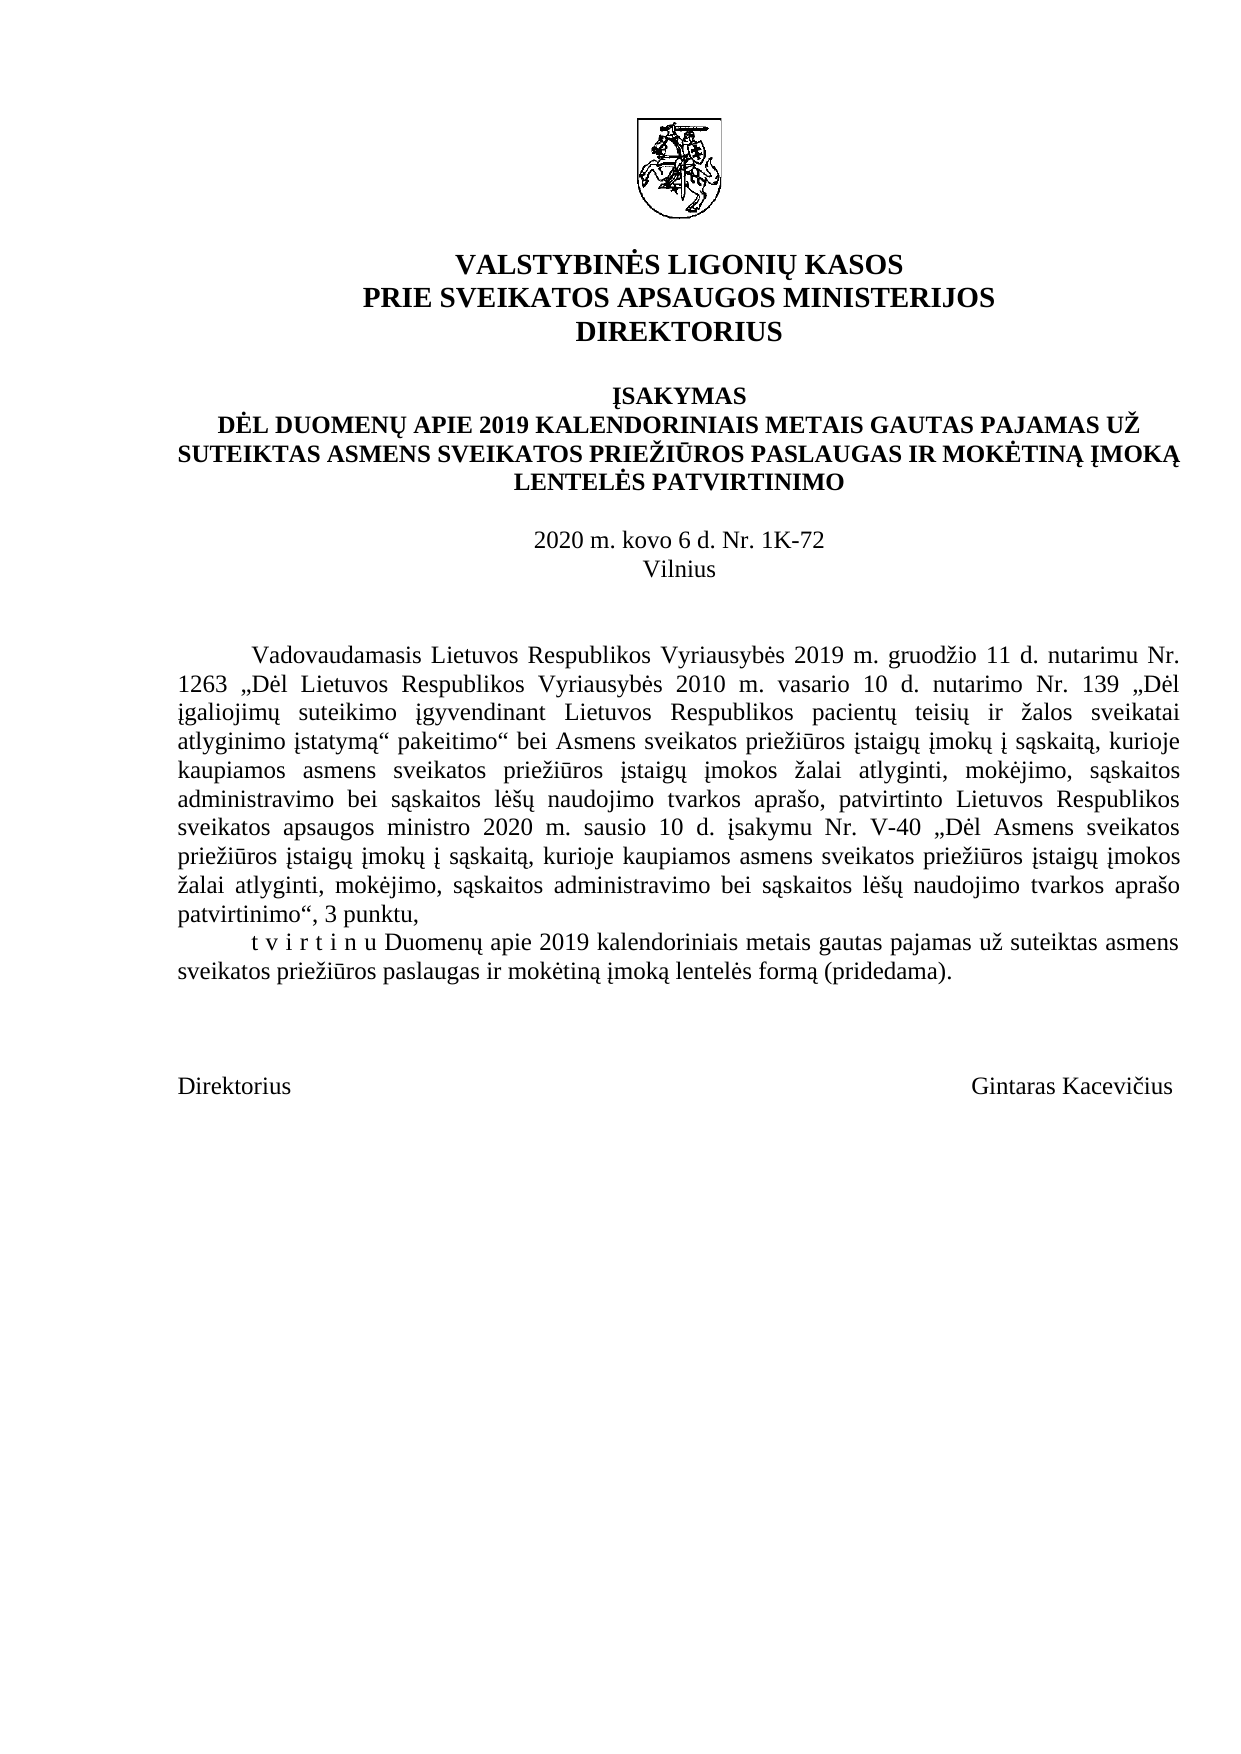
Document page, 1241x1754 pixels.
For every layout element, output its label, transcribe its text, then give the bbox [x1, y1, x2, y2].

text DĖL DUOMENŲ APIE 2019 KALENDORINIAIS METAIS GAUTAS PAJAMAS UŽ SUTEIKTAS ASMENS SVEIKATOS PRIEŽIŪROS PASLAUGAS IR MOKĖTINĄ ĮMOKĄ LENTELĖS PATVIRTINIMO [177, 410, 1181, 496]
text 2020 m. kovo 6 d. Nr. 1K-72 [177, 525, 1181, 554]
text PRIE SVEIKATOS APSAUGOS MINISTERIJOS [177, 281, 1181, 314]
text VALSTYBINĖS LIGONIŲ KASOS [177, 247, 1181, 281]
text ĮSAKYMAS [177, 381, 1181, 410]
text Vilnius [177, 554, 1181, 582]
text Direktorius Gintaras Kacevičius [177, 1071, 1181, 1100]
text Vadovaudamasis Lietuvos Respublikos Vyriausybės 2019 m. gruodžio 11 d. nutarimu Nr. 1263 „Dėl Lietuvos Respublikos Vyriausybės 2010 m. vasario 10 d. nutarimo Nr. 139 „Dėl įgaliojimų suteikimo įgyvendinant Lietuvos Respublikos pacientų teisių ir žalos sveikatai atlyginimo įstatymą“ pakeitimo“ bei Asmens sveikatos priežiūros įstaigų įmokų į sąskaitą, kurioje kaupiamos asmens sveikatos priežiūros įstaigų įmokos žalai atlyginti, mokėjimo, sąskaitos administravimo bei sąskaitos lėšų naudojimo tvarkos aprašo, patvirtinto Lietuvos Respublikos sveikatos apsaugos ministro 2020 m. sausio 10 d. įsakymu Nr. V-40 „Dėl Asmens sveikatos priežiūros įstaigų įmokų į sąskaitą, kurioje kaupiamos asmens sveikatos priežiūros įstaigų įmokos žalai atlyginti, mokėjimo, sąskaitos administravimo bei sąskaitos lėšų naudojimo tvarkos aprašo patvirtinimo“, 3 punktu, [177, 640, 1181, 927]
text t v i r t i n u Duomenų apie 2019 kalendoriniais metais gautas pajamas už suteiktas asmens sveikatos priežiūros paslaugas ir mokėtiną įmoką lentelės formą (pridedama). [177, 927, 1181, 985]
text DIREKTORIUS [177, 314, 1181, 348]
